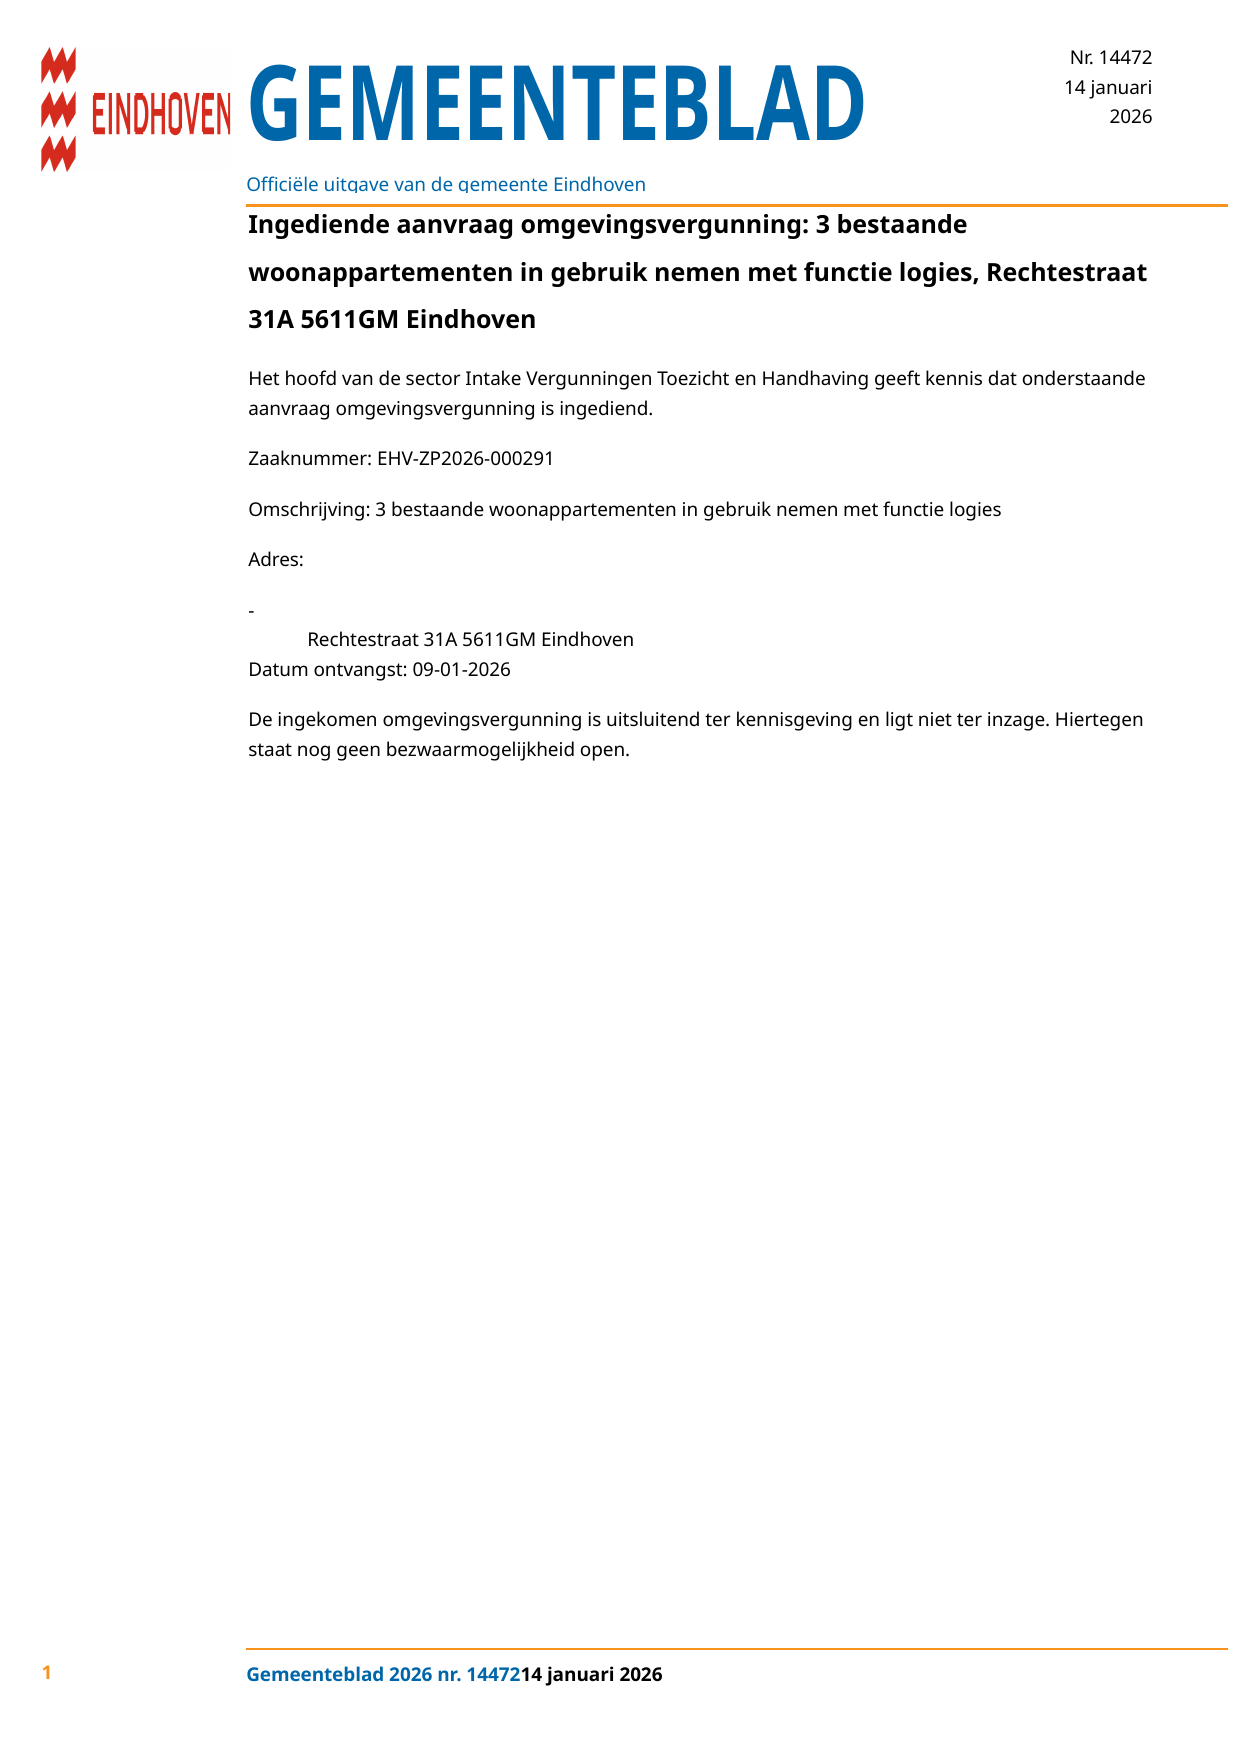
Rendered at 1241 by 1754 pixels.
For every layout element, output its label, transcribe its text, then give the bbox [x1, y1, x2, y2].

text Ingediende aanvraag omgevingsvergunning: 3 bestaande woonappartementen in gebruik nemen met functie logies, Rechtestraat 31A 5611GM Eindhoven [248, 207, 1152, 336]
picture [41, 47, 231, 172]
text De ingekomen omgevingsvergunning is uitsluitend ter kennisgeving en ligt niet ter inzage. Hiertegen staat nog geen bezwaarmogelijkheid open. [248, 706, 1152, 762]
text Datum ontvangst: 09-01-2026 [248, 656, 1152, 682]
text Zaaknummer: EHV-ZP2026-000291 [248, 446, 1152, 471]
text Het hoofd van de sector Intake Vergunningen Toezicht en Handhaving geeft kennis dat onderstaande aanvraag omgevingsvergunning is ingediend. [248, 366, 1152, 421]
text Adres: [248, 546, 1152, 572]
text Omschrijving: 3 bestaande woonappartementen in gebruik nemen met functie logies [248, 496, 1152, 522]
list Rechtestraat 31A 5611GM Eindhoven [248, 626, 1152, 652]
